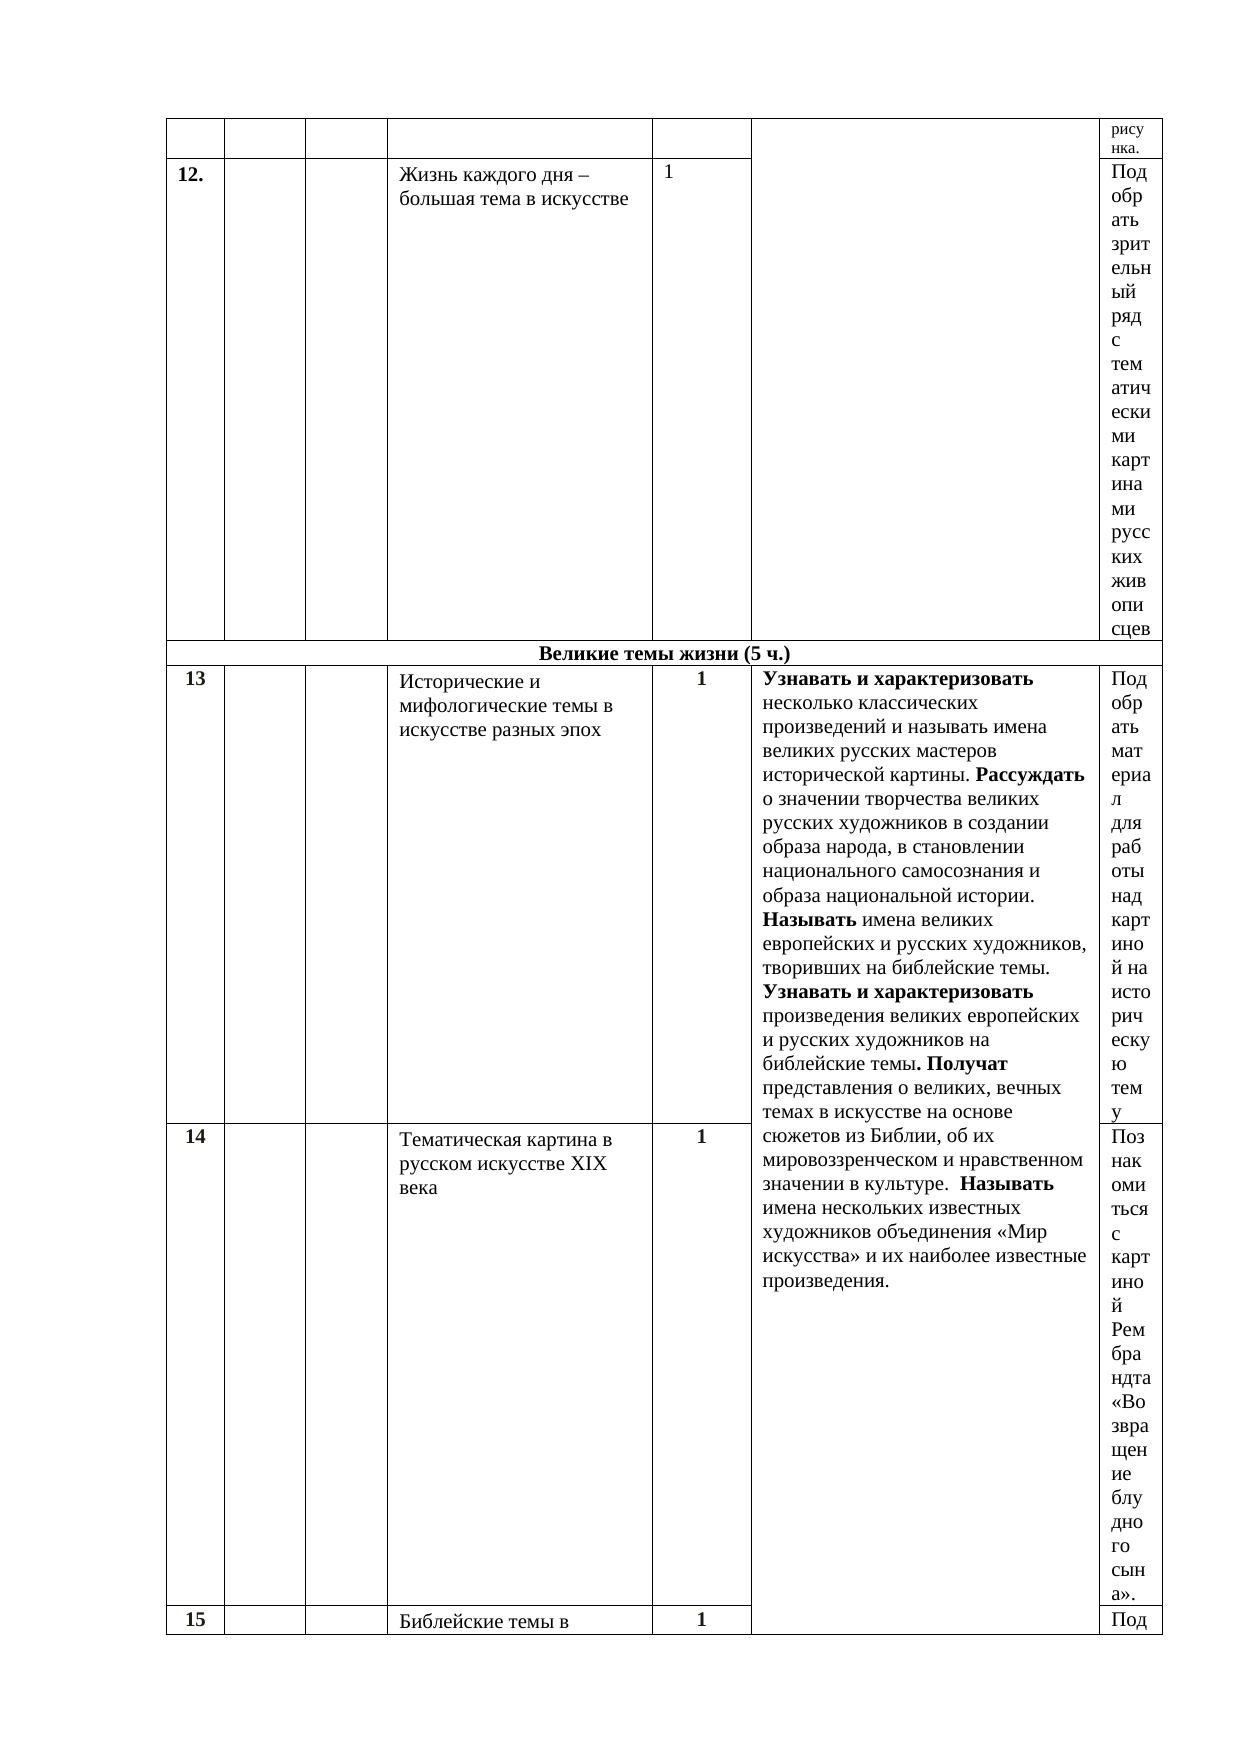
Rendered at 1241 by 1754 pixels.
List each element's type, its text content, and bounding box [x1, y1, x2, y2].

table_cell 14 [167, 1124, 224, 1605]
table_cell 1 [653, 1606, 751, 1633]
table_cell Под [1100, 1606, 1162, 1633]
table_cell [653, 119, 751, 157]
table_cell Жизнь каждого дня – большая тема в искусстве [388, 159, 652, 640]
table_cell 1 [653, 666, 751, 1123]
table_cell [306, 119, 387, 157]
table_cell [225, 1606, 305, 1633]
table_cell 1 [653, 159, 751, 640]
table_cell [752, 119, 1099, 640]
table_cell [225, 666, 305, 1123]
table_cell Подобрать материал для работы над картиной на историческую тему [1100, 666, 1162, 1123]
table_cell [306, 1606, 387, 1633]
table_cell [167, 119, 224, 157]
table_cell [225, 159, 305, 640]
table_cell Библейские темы в [388, 1606, 652, 1633]
table_cell 1 [653, 1124, 751, 1605]
table_cell 15 [167, 1606, 224, 1633]
table_cell [306, 666, 387, 1123]
table_cell Познакомиться с картиной Рембрандта «Возвращение блудного сына». [1100, 1124, 1162, 1605]
table_cell [388, 119, 652, 157]
table_cell 13 [167, 666, 224, 1123]
table_cell рисунка. [1100, 119, 1162, 157]
table_cell Тематическая картина в русском искусстве XIX века [388, 1124, 652, 1605]
table_cell Подобрать зрительный ряд с тематическими картинами русских живописцев [1100, 159, 1162, 640]
table_cell 12. [167, 159, 224, 640]
table_cell Исторические и мифологические темы в искусстве разных эпох [388, 666, 652, 1123]
table_cell [306, 1124, 387, 1605]
table_cell Узнавать и характеризовать несколько классических произведений и называть имена великих русских мастеров исторической картины. Рассуждать о значении творчества великих русских художников в создании образа народа, в становлении национального самосознания и образа национальной истории. Называть имена великих европейских и русских художников, творивших на библейские темы. Узнавать и характеризовать произведения великих европейских и русских художников на библейские темы. Получат представления о великих, вечных темах в искусстве на основе сюжетов из Библии, об их мировоззренческом и нравственном значении в культуре. Называть имена нескольких известных художников объединения «Мир искусства» и их наиболее известные произведения. [752, 666, 1099, 1633]
table_cell [306, 159, 387, 640]
table_cell Великие темы жизни (5 ч.) [167, 641, 1162, 665]
table_cell [225, 119, 305, 157]
table_cell [225, 1124, 305, 1605]
